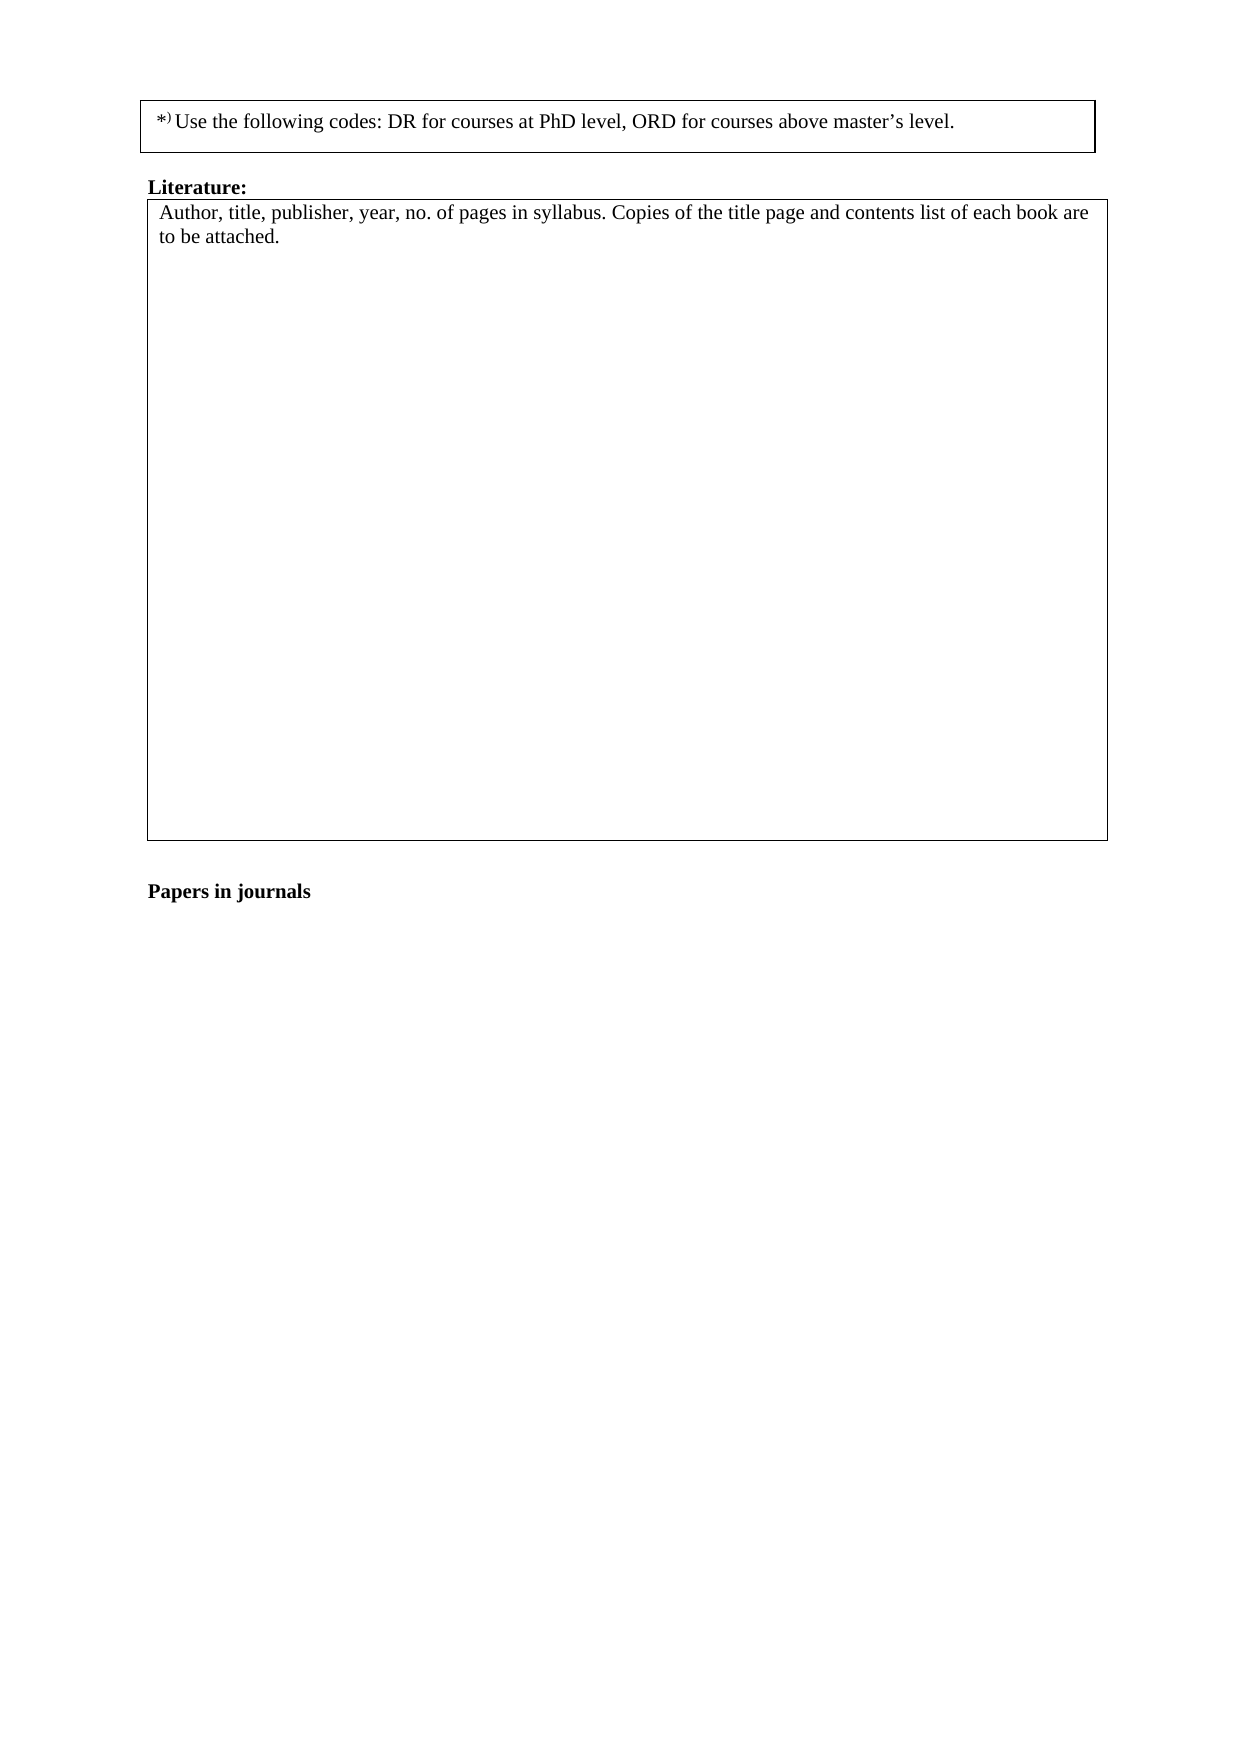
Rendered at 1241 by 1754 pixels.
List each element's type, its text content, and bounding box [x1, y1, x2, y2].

text Literature: [148, 175, 1092, 199]
text *) Use the following codes: DR for courses at PhD level, ORD for courses above master’s level. [156, 109, 1079, 133]
text Papers in journals [148, 879, 1092, 903]
table_header Author, title, publisher, year, no. of pages in syllabus. Copies of the title page and contents list of each book are to be attached. [148, 200, 1107, 839]
